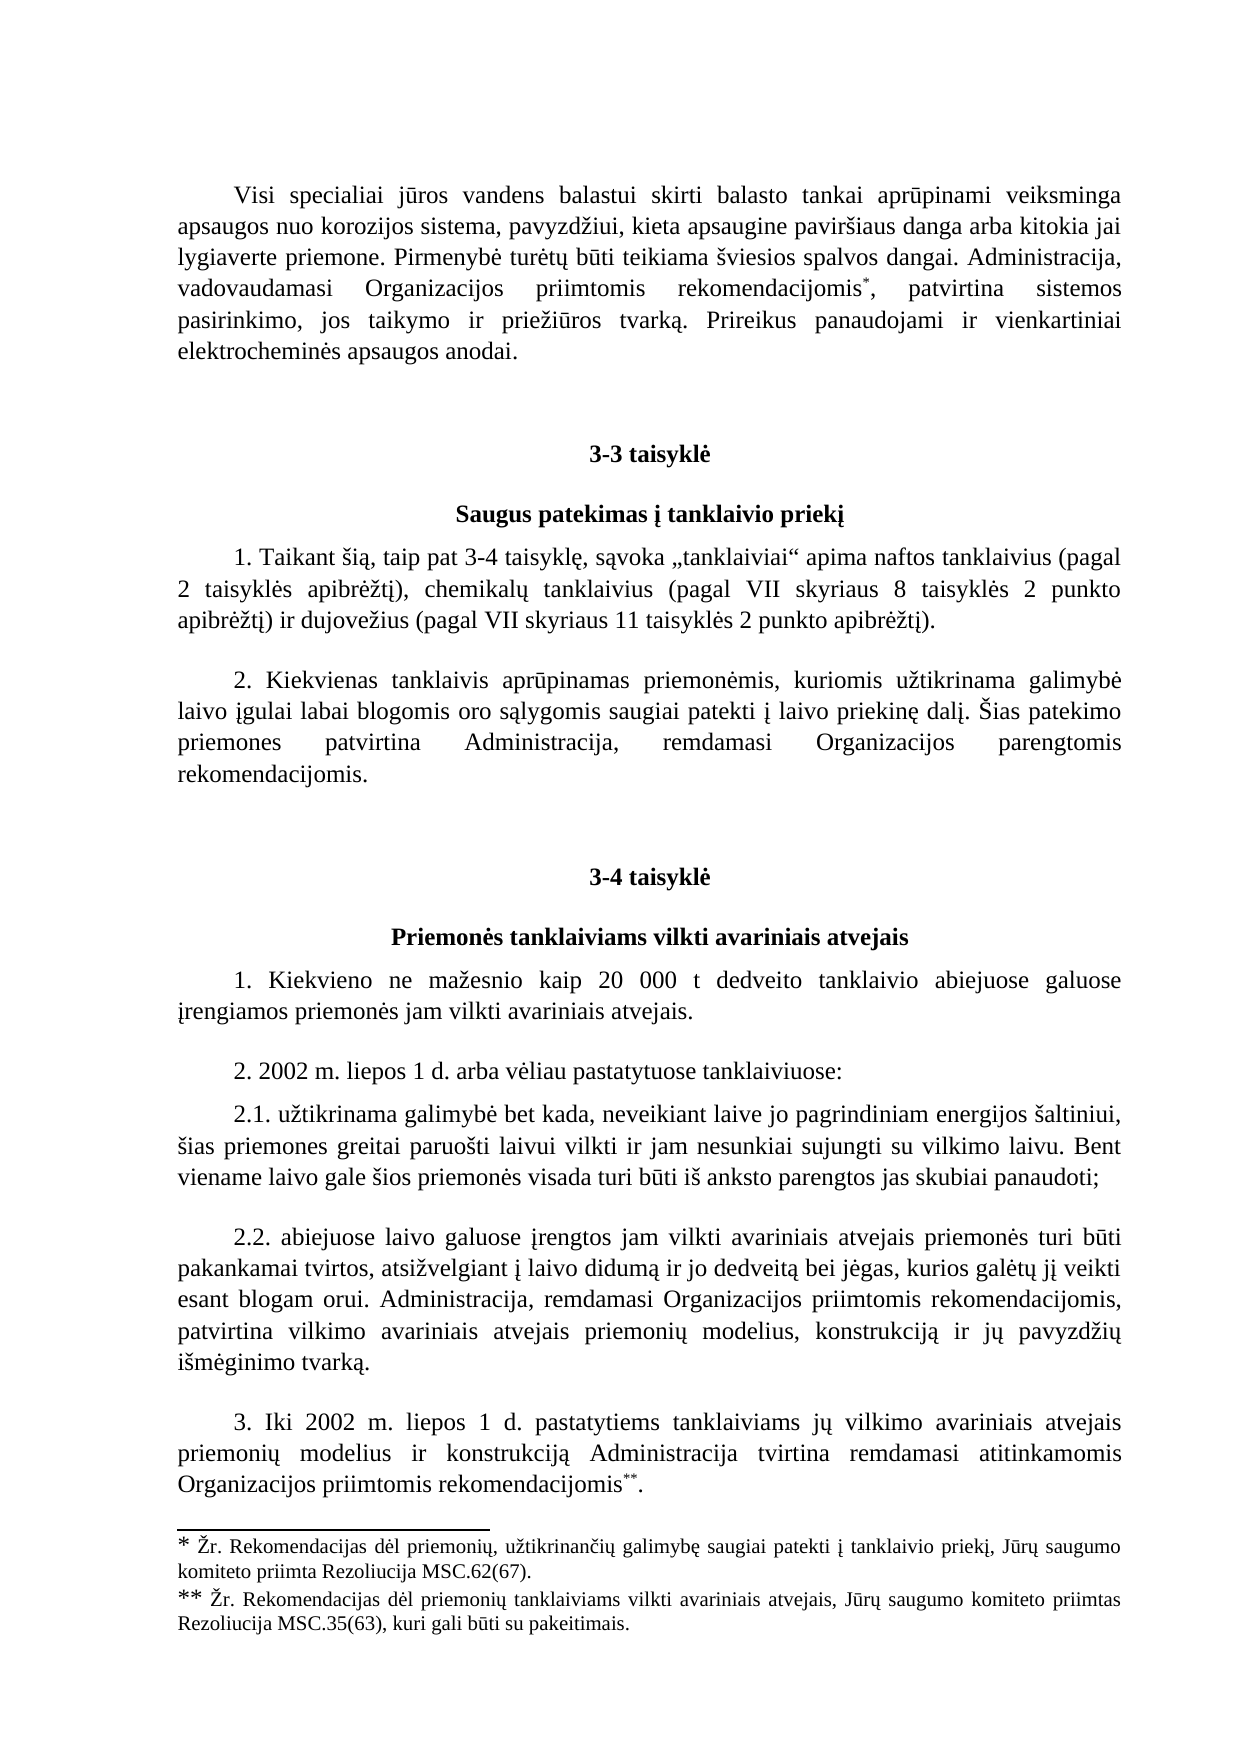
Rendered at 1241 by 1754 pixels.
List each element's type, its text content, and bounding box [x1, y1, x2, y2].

text Saugus patekimas į tanklaivio priekį [177, 497, 1122, 528]
text 3. Iki 2002 m. liepos 1 d. pastatytiems tanklaiviams jų vilkimo avariniais atvejais priemonių modelius ir konstrukciją Administracija tvirtina remdamasi atitinkamomis Organizacijos priimtomis rekomendacijomis. [177, 1404, 1122, 1498]
text Žr. Rekomendacijas dėl priemonių, užtikrinančių galimybę saugiai patekti į tanklaivio priekį, Jūrų saugumo komiteto priimta Rezoliucija MSC.62(67). [177, 1530, 1122, 1583]
text Visi specialiai jūros vandens balastui skirti balasto tankai aprūpinami veiksminga apsaugos nuo korozijos sistema, pavyzdžiui, kieta apsaugine paviršiaus danga arba kitokia jai lygiaverte priemone. Pirmenybė turėtų būti teikiama šviesios spalvos dangai. Administracija, vadovaudamasi Organizacijos priimtomis rekomendacijomis, patvirtina sistemos pasirinkimo, jos taikymo ir priežiūros tvarką. Prireikus panaudojami ir vienkartiniai elektrocheminės apsaugos anodai. [177, 177, 1122, 365]
text 2. 2002 m. liepos 1 d. arba vėliau pastatytuose tanklaiviuose: [177, 1054, 1122, 1085]
text 2.2. abiejuose laivo galuose įrengtos jam vilkti avariniais atvejais priemonės turi būti pakankamai tvirtos, atsižvelgiant į laivo didumą ir jo dedveitą bei jėgas, kurios galėtų jį veikti esant blogam orui. Administracija, remdamasi Organizacijos priimtomis rekomendacijomis, patvirtina vilkimo avariniais atvejais priemonių modelius, konstrukciją ir jų pavyzdžių išmėginimo tvarką. [177, 1219, 1122, 1376]
text 2. Kiekvienas tanklaivis aprūpinamas priemonėmis, kuriomis užtikrinama galimybė laivo įgulai labai blogomis oro sąlygomis saugiai patekti į laivo priekinę dalį. Šias patekimo priemones patvirtina Administracija, remdamasi Organizacijos parengtomis rekomendacijomis. [177, 662, 1122, 787]
text Žr. Rekomendacijas dėl priemonių tanklaiviams vilkti avariniais atvejais, Jūrų saugumo komiteto priimtas Rezoliucija MSC.35(63), kuri gali būti su pakeitimais. [177, 1583, 1122, 1635]
text 1. Kiekvieno ne mažesnio kaip 20 000 t dedveito tanklaivio abiejuose galuose įrengiamos priemonės jam vilkti avariniais atvejais. [177, 963, 1122, 1025]
text 3-3 taisyklė [177, 437, 1122, 468]
text 1. Taikant šią, taip pat 3-4 taisyklę, sąvoka „tanklaiviai“ apima naftos tanklaivius (pagal 2 taisyklės apibrėžtį), chemikalų tanklaivius (pagal VII skyriaus 8 taisyklės 2 punkto apibrėžtį) ir dujovežius (pagal VII skyriaus 11 taisyklės 2 punkto apibrėžtį). [177, 540, 1122, 634]
text 2.1. užtikrinama galimybė bet kada, neveikiant laive jo pagrindiniam energijos šaltiniui, šias priemones greitai paruošti laivui vilkti ir jam nesunkiai sujungti su vilkimo laivu. Bent viename laivo gale šios priemonės visada turi būti iš anksto parengtos jas skubiai panaudoti; [177, 1097, 1122, 1191]
text Priemonės tanklaiviams vilkti avariniais atvejais [177, 919, 1122, 951]
text 3-4 taisyklė [177, 859, 1122, 891]
